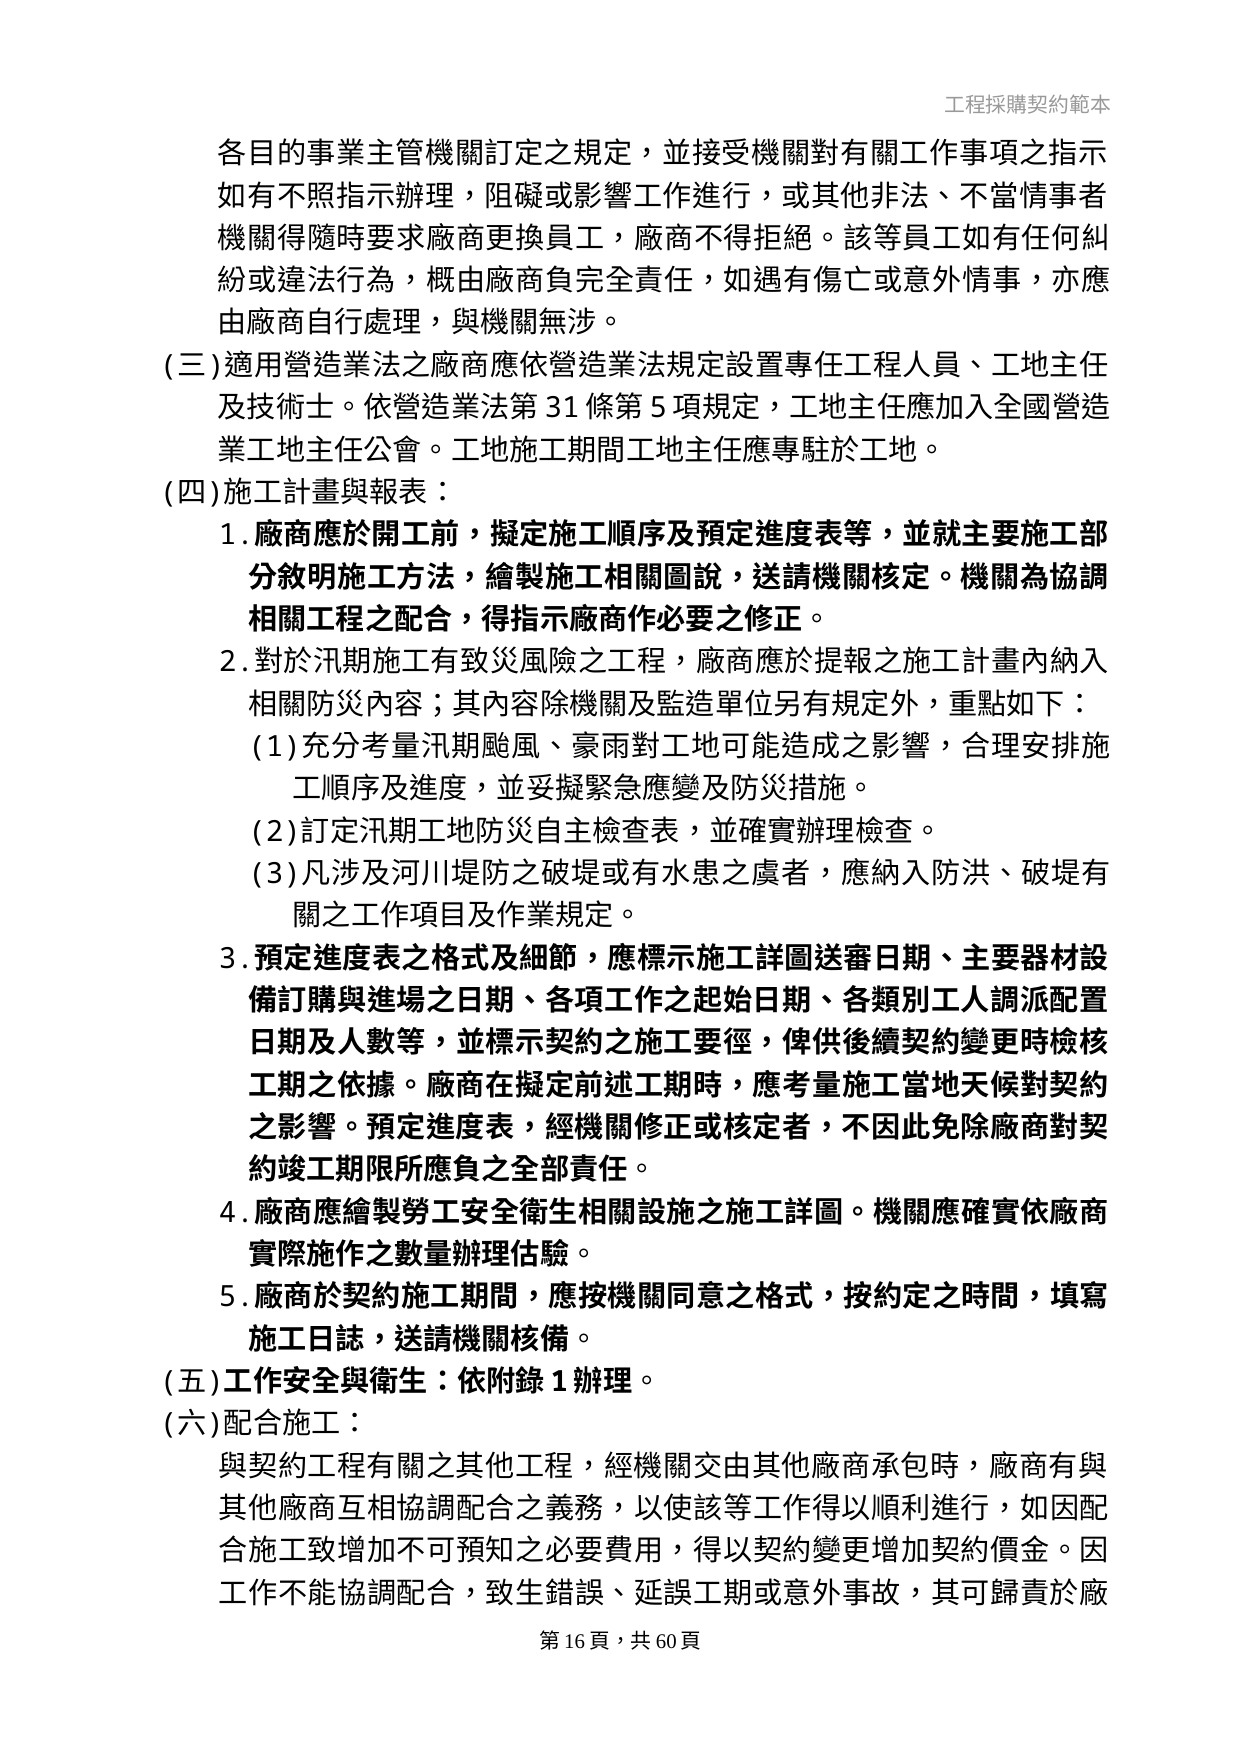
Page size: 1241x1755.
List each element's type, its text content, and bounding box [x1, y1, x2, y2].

text (四)施工計畫與報表： [159, 468, 1110, 511]
text (二)廠商及分包廠商員工均應遵守有關法令規定，包括施工地點當地政府、各目的事業主管機關訂定之規定，並接受機關對有關工作事項之指示。如有不照指示辦理，阻礙或影響工作進行，或其他非法、不當情事者，機關得隨時要求廠商更換員工，廠商不得拒絕。該等員工如有任何糾紛或違法行為，概由廠商負完全責任，如遇有傷亡或意外情事，亦應由廠商自行處理，與機關無涉。 [159, 130, 1110, 341]
text (3)凡涉及河川堤防之破堤或有水患之虞者，應納入防洪、破堤有關之工作項目及作業規定。 [248, 849, 1110, 934]
text (三)適用營造業法之廠商應依營造業法規定設置專任工程人員、工地主任及技術士。依營造業法第31條第5項規定，工地主任應加入全國營造業工地主任公會。工地施工期間工地主任應專駐於工地。 [159, 341, 1110, 468]
text (五)工作安全與衛生：依附錄1辦理。 [159, 1357, 1110, 1400]
text 4.廠商應繪製勞工安全衛生相關設施之施工詳圖。機關應確實依廠商實際施作之數量辦理估驗。 [218, 1188, 1110, 1273]
text (六)配合施工： [159, 1400, 1110, 1442]
text 5.廠商於契約施工期間，應按機關同意之格式，按約定之時間，填寫施工日誌，送請機關核備。 [218, 1273, 1110, 1357]
text (2)訂定汛期工地防災自主檢查表，並確實辦理檢查。 [248, 807, 1110, 849]
text 2.對於汛期施工有致災風險之工程，廠商應於提報之施工計畫內納入相關防災內容；其內容除機關及監造單位另有規定外，重點如下： [218, 638, 1110, 722]
text 3.預定進度表之格式及細節，應標示施工詳圖送審日期、主要器材設備訂購與進場之日期、各項工作之起始日期、各類別工人調派配置日期及人數等，並標示契約之施工要徑，俾供後續契約變更時檢核工期之依據。廠商在擬定前述工期時，應考量施工當地天候對契約之影響。預定進度表，經機關修正或核定者，不因此免除廠商對契約竣工期限所應負之全部責任。 [218, 934, 1110, 1188]
text (1)充分考量汛期颱風、豪雨對工地可能造成之影響，合理安排施工順序及進度，並妥擬緊急應變及防災措施。 [248, 722, 1110, 807]
text 1.廠商應於開工前，擬定施工順序及預定進度表等，並就主要施工部分敘明施工方法，繪製施工相關圖說，送請機關核定。機關為協調相關工程之配合，得指示廠商作必要之修正。 [218, 511, 1110, 638]
text 與契約工程有關之其他工程，經機關交由其他廠商承包時，廠商有與其他廠商互相協調配合之義務，以使該等工作得以順利進行，如因配合施工致增加不可預知之必要費用，得以契約變更增加契約價金。因工作不能協調配合，致生錯誤、延誤工期或意外事故，其可歸責於廠 [218, 1442, 1110, 1611]
